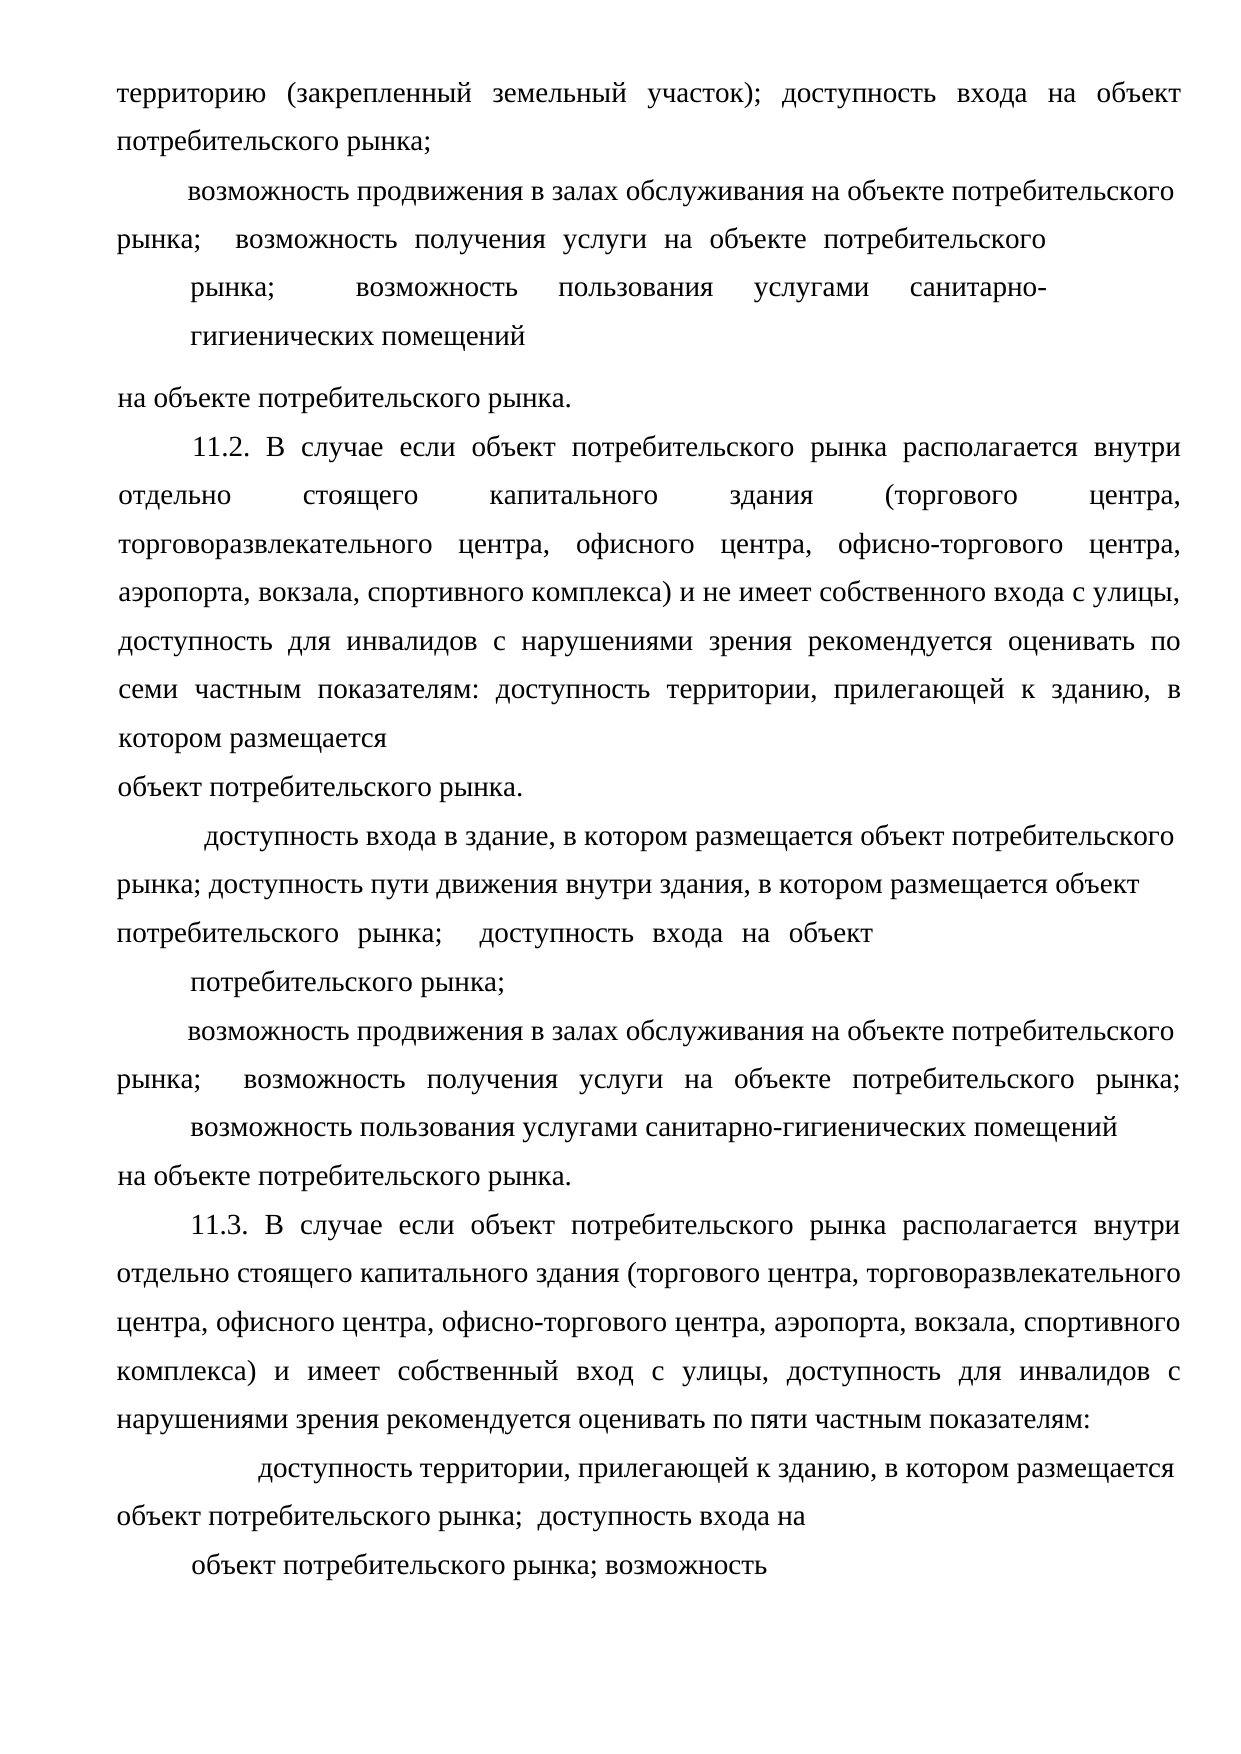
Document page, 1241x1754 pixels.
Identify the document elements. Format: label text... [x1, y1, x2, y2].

text доступность входа в здание, в котором размещается объект потребительского [118, 818, 1182, 851]
text на объекте потребительского рынка. [117, 380, 1182, 414]
text рынка; возможность получения услуги на объекте потребительского рынка; возможность пользования услугами санитарно-гигиенических помещений [116, 1061, 1182, 1143]
text территорию (закрепленный земельный участок); доступность входа на объект потребительского рынка; [116, 75, 1182, 157]
text на объекте потребительского рынка. [117, 1158, 1182, 1192]
text объект потребительского рынка; доступность входа на объект потребительского рынка; возможность [116, 1498, 874, 1581]
text рынка; возможность получения услуги на объекте потребительского рынка; возможность пользования услугами санитарно-гигиенических помещений [116, 221, 1047, 351]
text доступность территории, прилегающей к зданию, в котором размещается [118, 1450, 1182, 1484]
text 11.3. В случае если объект потребительского рынка располагается внутри отдельно стоящего капитального здания (торгового центра, торговоразвлекательного центра, офисного центра, офисно-торгового центра, аэропорта, вокзала, спортивного комплекса) и имеет собственный вход с улицы, доступность для инвалидов с нарушениями зрения рекомендуется оценивать по пяти частным показателям: [116, 1207, 1182, 1435]
text потребительского рынка; доступность входа на объект потребительского рынка; [116, 915, 874, 997]
text возможность продвижения в залах обслуживания на объекте потребительского [118, 173, 1182, 206]
text возможность продвижения в залах обслуживания на объекте потребительского [118, 1013, 1182, 1046]
text объект потребительского рынка. [117, 769, 1182, 803]
text рынка; доступность пути движения внутри здания, в котором размещается объект [116, 866, 1182, 899]
list В случае если объект потребительского рынка располагается внутри отдельно стоящего капитального здания (торгового центра, торговоразвлекательного центра, офисного центра, офисно-торгового центра, аэропорта, вокзала, спортивного комплекса) и не имеет собственного входа с улицы, доступность для инвалидов с нарушениями зрения рекомендуется оценивать по семи частным показателям: доступность территории, прилегающей к зданию, в котором размещается [118, 429, 1182, 754]
